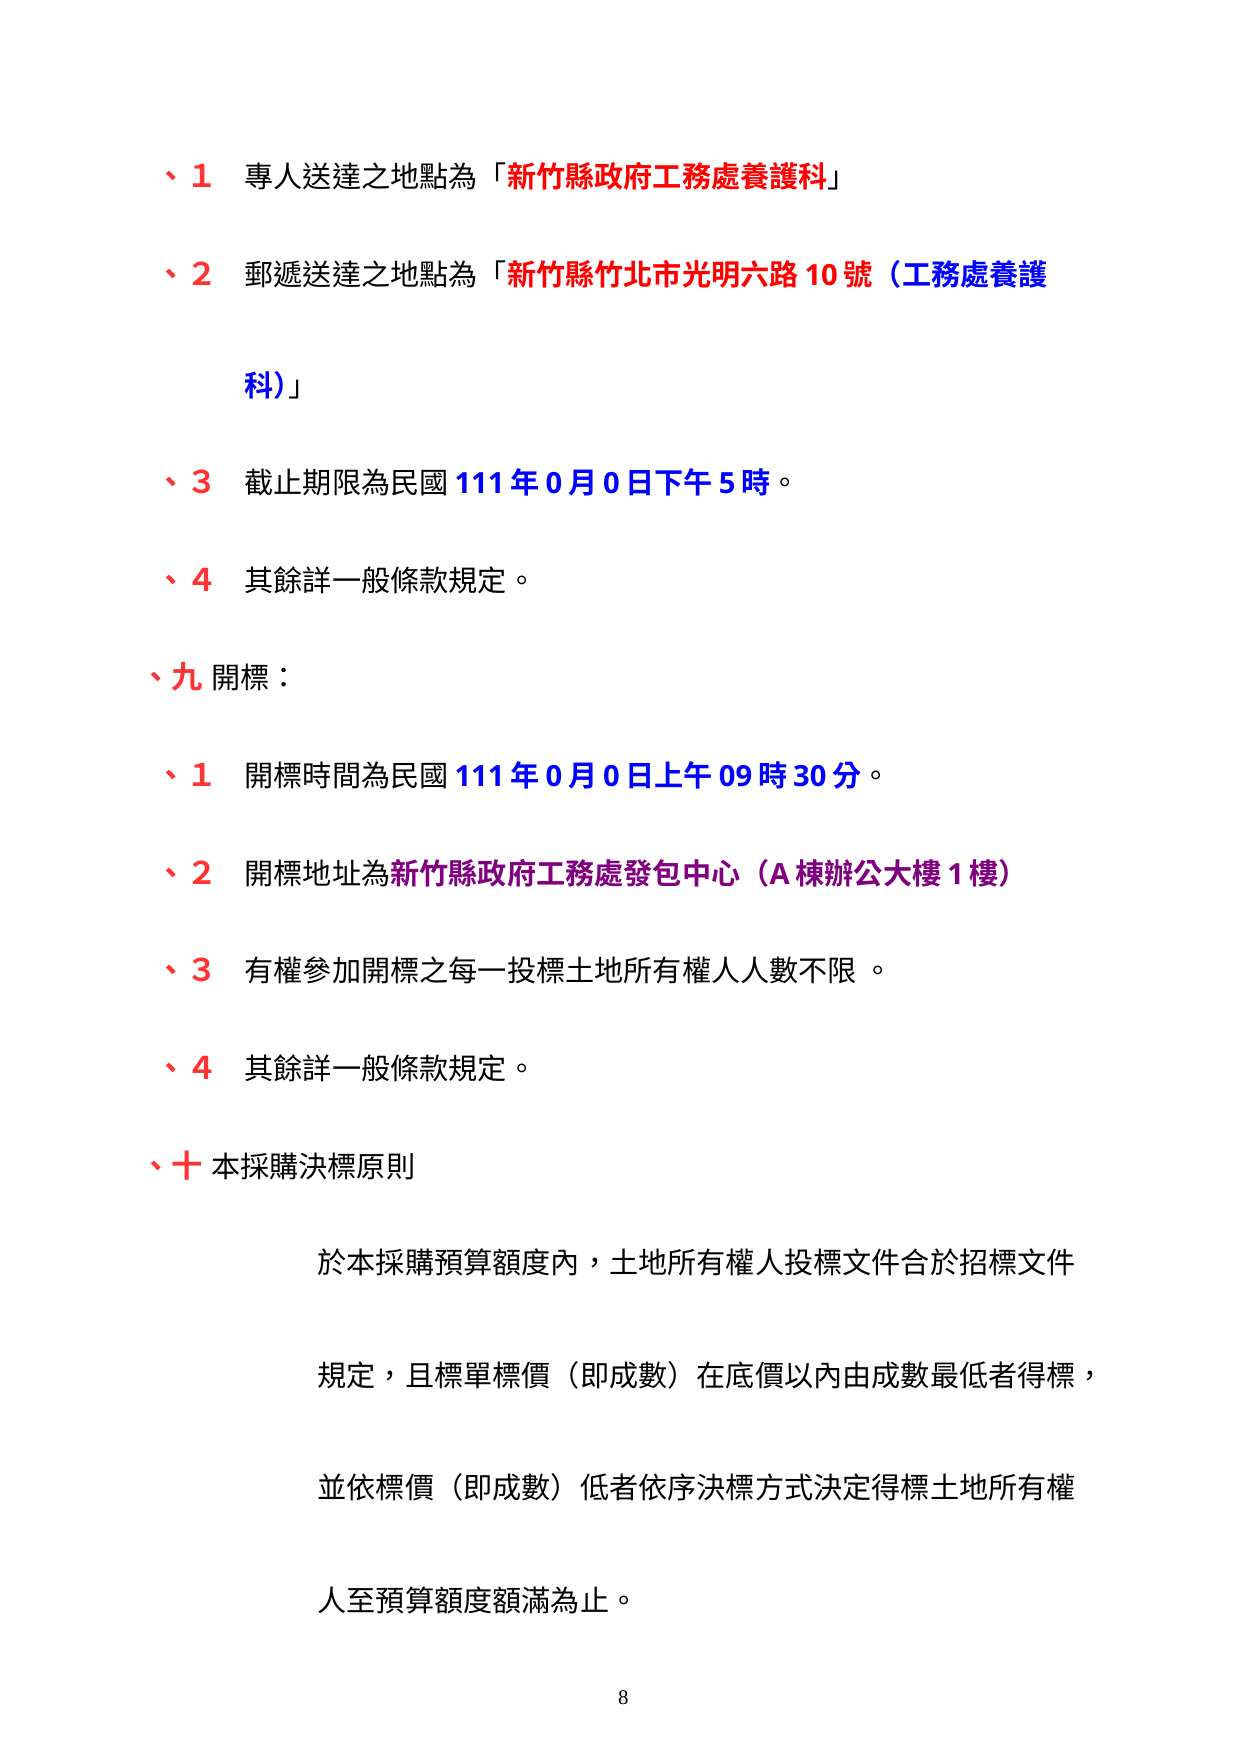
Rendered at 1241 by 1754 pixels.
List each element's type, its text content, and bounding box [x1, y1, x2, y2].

subtitle 開標： [140, 638, 1093, 713]
subtitle 開標地址為新竹縣政府工務處發包中心（A棟辦公大樓1樓） [155, 833, 1093, 908]
subtitle 於本採購預算額度內，土地所有權人投標文件合於招標文件規定，且標單標價（即成數）在底價以內由成數最低者得標，並依標價（即成數）低者依序決標方式決定得標土地所有權人至預算額度額滿為止。 [317, 1223, 1093, 1636]
subtitle 截止期限為民國111年0月0日下午5時。 [155, 443, 1093, 518]
subtitle 本採購決標原則 [140, 1126, 1093, 1201]
subtitle 專人送達之地點為「新竹縣政府工務處養護科」 [155, 136, 1093, 211]
subtitle 其餘詳一般條款規定。 [155, 1028, 1093, 1103]
subtitle 其餘詳一般條款規定。 [155, 540, 1093, 615]
subtitle 開標時間為民國111年0月0日上午09時30分。 [155, 735, 1093, 810]
subtitle 有權參加開標之每一投標土地所有權人人數不限 。 [155, 931, 1093, 1006]
subtitle 郵遞送達之地點為「新竹縣竹北市光明六路10號（工務處養護科）」 [155, 234, 1093, 421]
